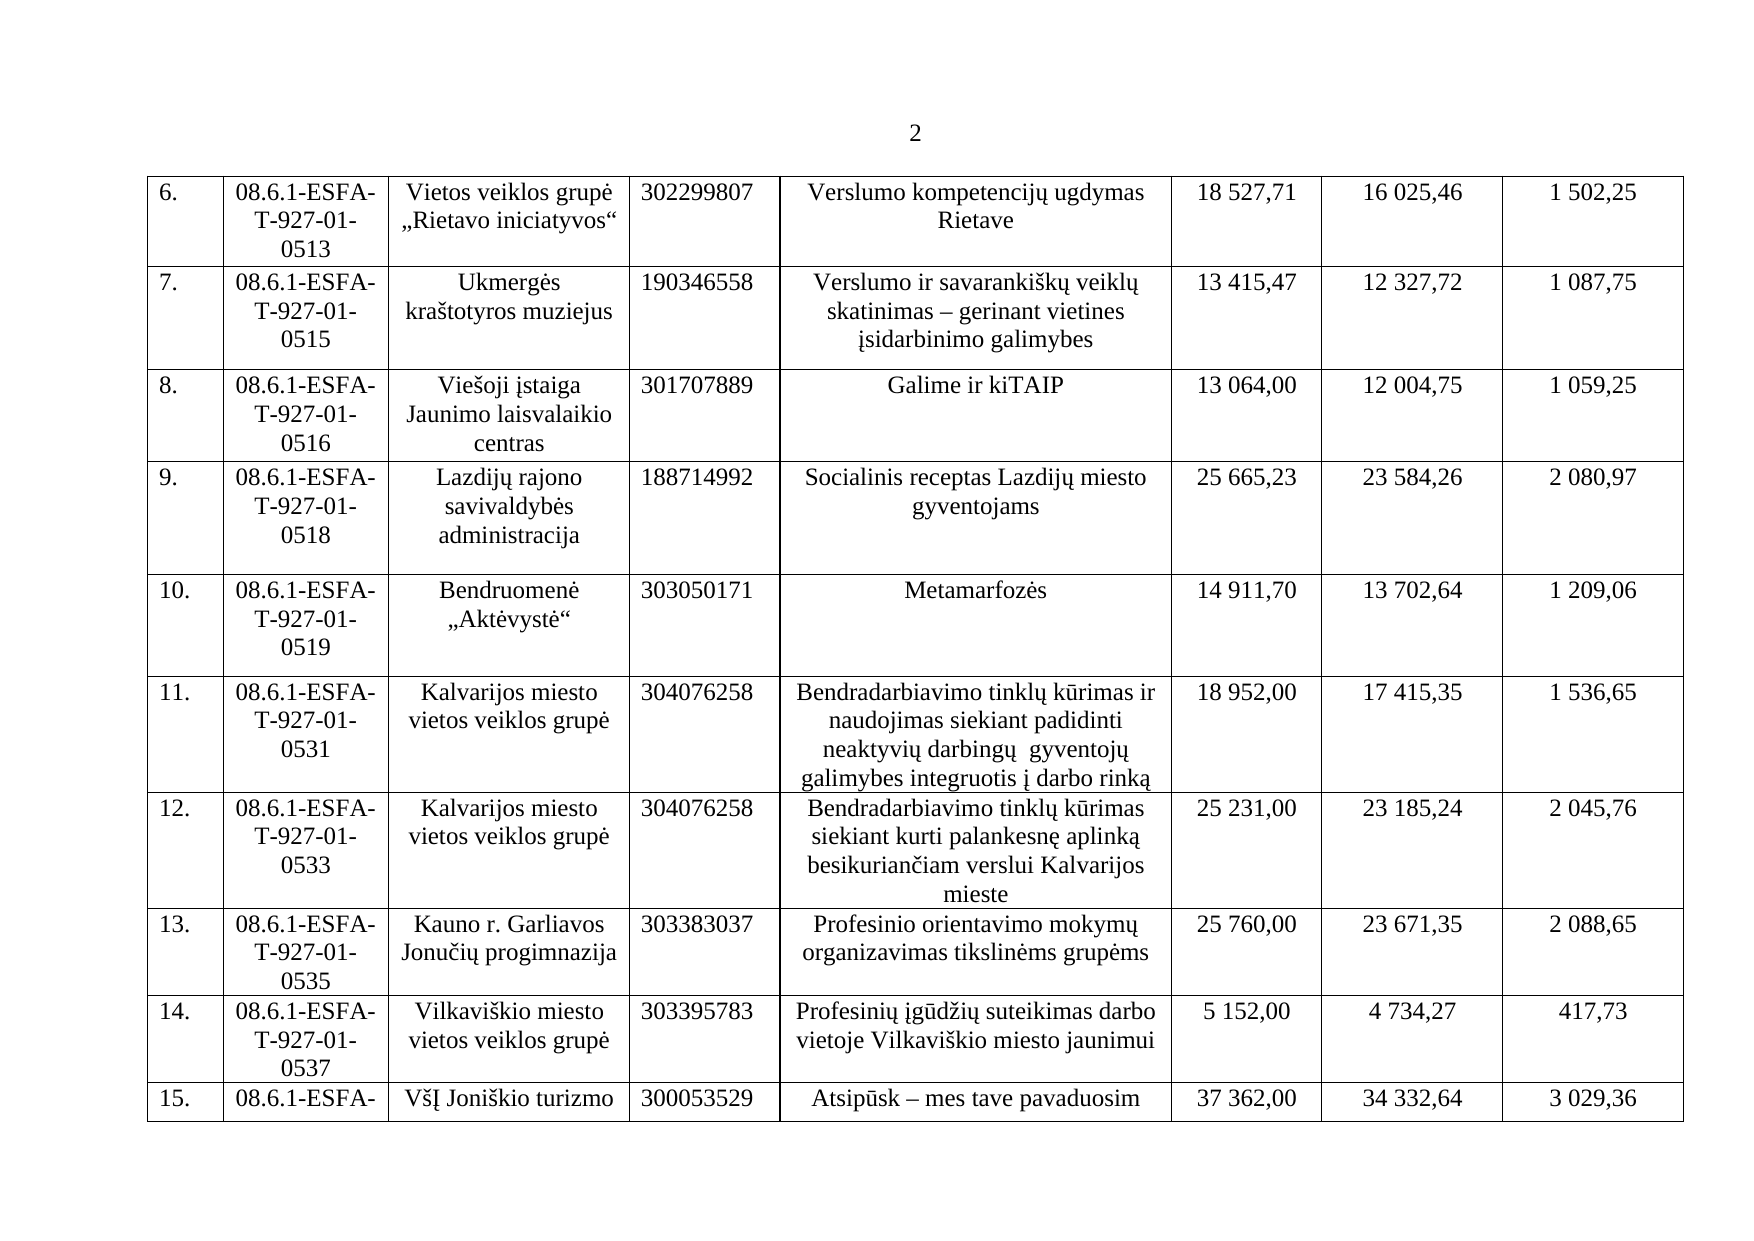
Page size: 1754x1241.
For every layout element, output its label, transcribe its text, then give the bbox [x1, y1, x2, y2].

table_cell 1 209,06 [1503, 575, 1683, 676]
table_cell 08.6.1-ESFA-T-927-01-0516 [224, 370, 388, 461]
table_cell 11. [148, 677, 223, 792]
table_cell 301707889 [630, 370, 779, 461]
table_cell 3 029,36 [1503, 1083, 1683, 1121]
table_cell 08.6.1-ESFA-T-927-01-0533 [224, 793, 388, 908]
table_cell Kalvarijos miesto vietos veiklos grupė [389, 793, 629, 908]
table_cell 23 671,35 [1322, 909, 1502, 995]
table_cell 302299807 [630, 177, 779, 266]
table_cell 304076258 [630, 677, 779, 792]
table_cell Bendruomenė „Aktėvystė“ [389, 575, 629, 676]
table_cell 08.6.1-ESFA-T-927-01-0531 [224, 677, 388, 792]
table_cell 417,73 [1503, 996, 1683, 1082]
table_cell 23 584,26 [1322, 462, 1502, 574]
table_cell 303050171 [630, 575, 779, 676]
table_cell 2 080,97 [1503, 462, 1683, 574]
table_cell 4 734,27 [1322, 996, 1502, 1082]
table_cell 303395783 [630, 996, 779, 1082]
table_cell 303383037 [630, 909, 779, 995]
table_cell 13 415,47 [1172, 267, 1321, 369]
table_cell 25 231,00 [1172, 793, 1321, 908]
table_cell 17 415,35 [1322, 677, 1502, 792]
table_cell 190346558 [630, 267, 779, 369]
table_cell Vilkaviškio miesto vietos veiklos grupė [389, 996, 629, 1082]
table_cell 13. [148, 909, 223, 995]
table_cell 1 059,25 [1503, 370, 1683, 461]
table_cell Vietos veiklos grupė „Rietavo iniciatyvos“ [389, 177, 629, 266]
table_cell 08.6.1-ESFA-T-927-01-0515 [224, 267, 388, 369]
table_cell 23 185,24 [1322, 793, 1502, 908]
table_cell 12. [148, 793, 223, 908]
table_cell Kauno r. Garliavos Jonučių progimnazija [389, 909, 629, 995]
table_cell 25 760,00 [1172, 909, 1321, 995]
table_cell 2 088,65 [1503, 909, 1683, 995]
table_cell 18 952,00 [1172, 677, 1321, 792]
table_cell Bendradarbiavimo tinklų kūrimas siekiant kurti palankesnę aplinką besikuriančiam verslui Kalvarijos mieste [781, 793, 1171, 908]
table_cell Verslumo ir savarankiškų veiklų skatinimas – gerinant vietines įsidarbinimo galimybes [781, 267, 1171, 369]
table_cell 5 152,00 [1172, 996, 1321, 1082]
table_cell 08.6.1-ESFA- [224, 1083, 388, 1121]
table_cell 6. [148, 177, 223, 266]
table_cell 2 045,76 [1503, 793, 1683, 908]
table_cell Socialinis receptas Lazdijų miesto gyventojams [781, 462, 1171, 574]
table_cell 18 527,71 [1172, 177, 1321, 266]
table_cell 300053529 [630, 1083, 779, 1121]
table_cell Verslumo kompetencijų ugdymas Rietave [781, 177, 1171, 266]
table_cell 14. [148, 996, 223, 1082]
table_cell 14 911,70 [1172, 575, 1321, 676]
table_cell Profesinio orientavimo mokymų organizavimas tikslinėms grupėms [781, 909, 1171, 995]
table_cell 304076258 [630, 793, 779, 908]
table_cell 08.6.1-ESFA-T-927-01-0519 [224, 575, 388, 676]
table_cell 25 665,23 [1172, 462, 1321, 574]
table_cell 08.6.1-ESFA-T-927-01-0535 [224, 909, 388, 995]
table_cell 08.6.1-ESFA-T-927-01-0518 [224, 462, 388, 574]
table_cell VšĮ Joniškio turizmo [389, 1083, 629, 1121]
table_cell Ukmergės kraštotyros muziejus [389, 267, 629, 369]
table_cell 08.6.1-ESFA-T-927-01-0513 [224, 177, 388, 266]
table_cell 1 536,65 [1503, 677, 1683, 792]
table_cell 08.6.1-ESFA-T-927-01-0537 [224, 996, 388, 1082]
table_cell 16 025,46 [1322, 177, 1502, 266]
table_cell Bendradarbiavimo tinklų kūrimas ir naudojimas siekiant padidinti neaktyvių darbingų gyventojų galimybes integruotis į darbo rinką [781, 677, 1171, 792]
table_cell 7. [148, 267, 223, 369]
table_cell Kalvarijos miesto vietos veiklos grupė [389, 677, 629, 792]
table_cell Metamarfozės [781, 575, 1171, 676]
table_cell 37 362,00 [1172, 1083, 1321, 1121]
table_cell 10. [148, 575, 223, 676]
table_cell Atsipūsk – mes tave pavaduosim [781, 1083, 1171, 1121]
table_cell 9. [148, 462, 223, 574]
table_cell 13 064,00 [1172, 370, 1321, 461]
table_cell Viešoji įstaiga Jaunimo laisvalaikio centras [389, 370, 629, 461]
table_cell Lazdijų rajono savivaldybės administracija [389, 462, 629, 574]
table_cell 188714992 [630, 462, 779, 574]
table_cell 13 702,64 [1322, 575, 1502, 676]
table_cell 12 004,75 [1322, 370, 1502, 461]
table_cell 12 327,72 [1322, 267, 1502, 369]
table_cell Galime ir kiTAIP [781, 370, 1171, 461]
table_cell Profesinių įgūdžių suteikimas darbo vietoje Vilkaviškio miesto jaunimui [781, 996, 1171, 1082]
table_cell 15. [148, 1083, 223, 1121]
table_cell 8. [148, 370, 223, 461]
table_cell 1 502,25 [1503, 177, 1683, 266]
table_cell 1 087,75 [1503, 267, 1683, 369]
table_cell 34 332,64 [1322, 1083, 1502, 1121]
